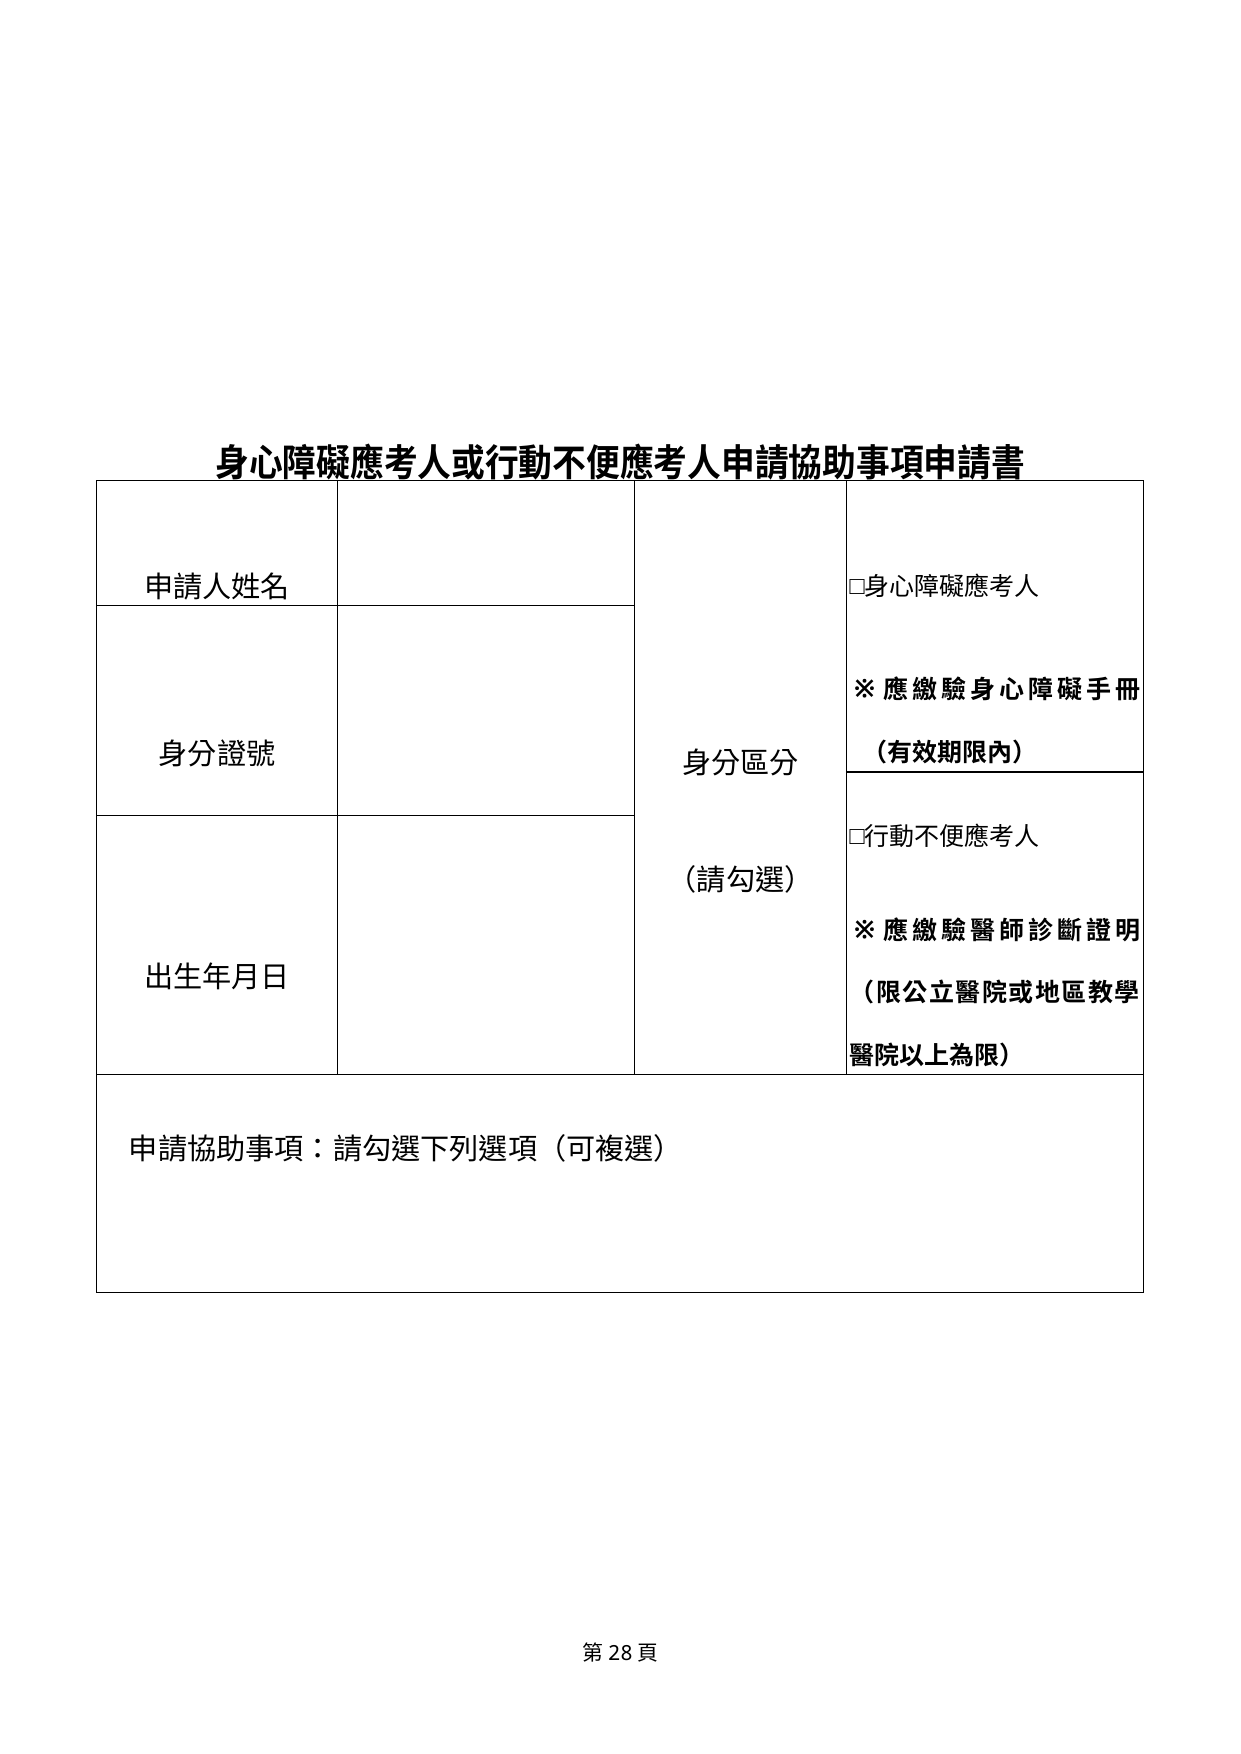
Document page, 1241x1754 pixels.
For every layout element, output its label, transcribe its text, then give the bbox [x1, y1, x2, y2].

table_header 身分區分 （請勾選） [635, 481, 846, 1074]
table_cell □行動不便應考人 ※應繳驗醫師診斷證明（限公立醫院或地區教學醫院以上為限） [847, 773, 1143, 1074]
table_cell 出生年月日 [97, 816, 337, 1074]
table_header [338, 481, 634, 605]
table_cell [338, 816, 634, 1074]
table_header □身心障礙應考人 ※應繳驗身心障礙手冊（有效期限內） [847, 481, 1143, 771]
table_cell [338, 606, 634, 814]
table_header 申請人姓名 [97, 481, 337, 605]
table_cell 身分證號 [97, 606, 337, 814]
table_cell 申請協助事項：請勾選下列選項（可複選） 申請加強照明。 審查結果□同意；□不同意。 申請廣播設備。 審查結果□同意；□不同意。 申請使用放大鏡。 審查結果□同意；□不同意。 其他事項（請自述）： 審查結果□同意；□不同意。 ※試教、口試時間恕不受理延長申請。 [97, 1075, 1143, 1292]
text 身心障礙應考人或行動不便應考人申請協助事項申請書 [112, 418, 1128, 480]
